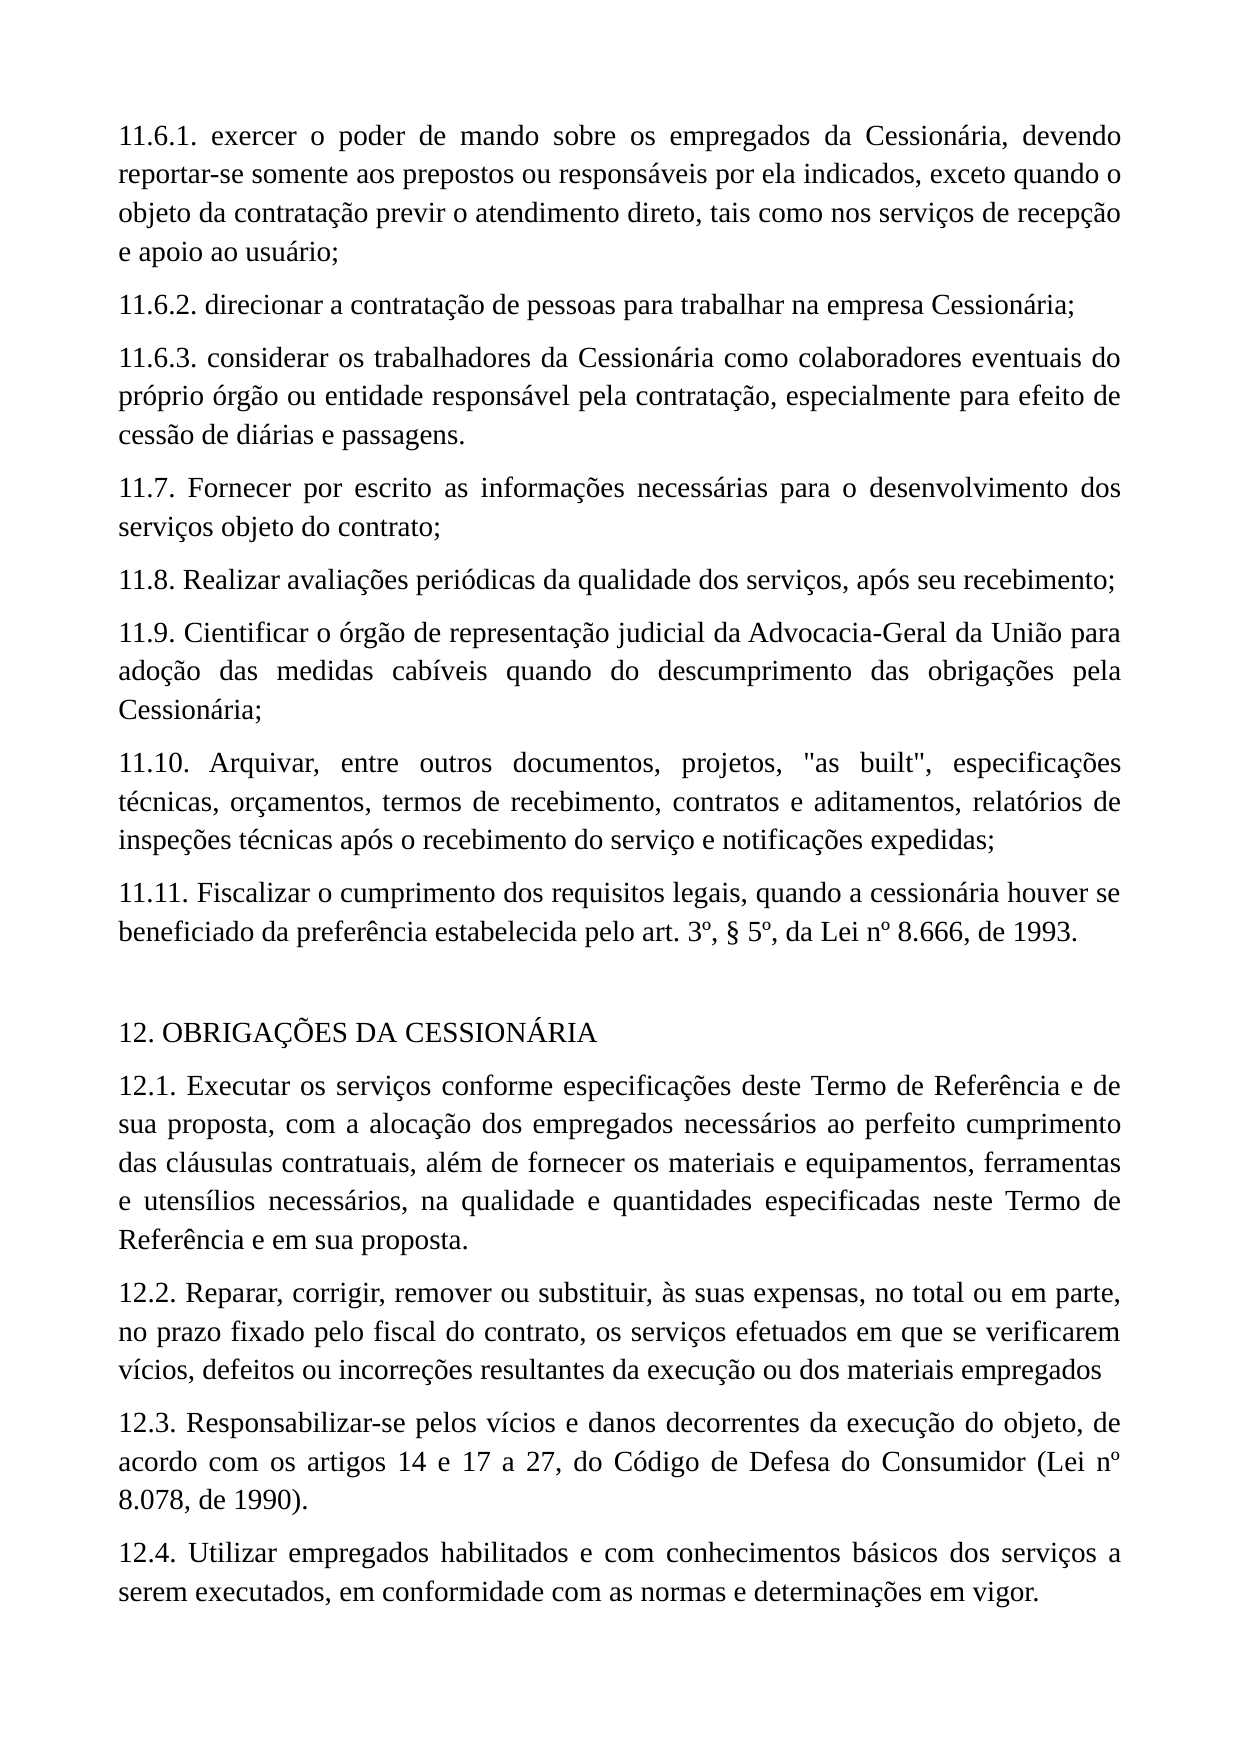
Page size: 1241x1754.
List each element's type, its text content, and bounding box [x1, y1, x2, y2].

text 11.6.2. direcionar a contratação de pessoas para trabalhar na empresa Cessionária; [118, 287, 1122, 320]
text 11.8. Realizar avaliações periódicas da qualidade dos serviços, após seu recebimento; [118, 562, 1122, 595]
text 11.6.1. exercer o poder de mando sobre os empregados da Cessionária, devendo reportar-se somente aos prepostos ou responsáveis por ela indicados, exceto quando o objeto da contratação previr o atendimento direto, tais como nos serviços de recepção e apoio ao usuário; [118, 118, 1122, 267]
text 12.1. Executar os serviços conforme especificações deste Termo de Referência e de sua proposta, com a alocação dos empregados necessários ao perfeito cumprimento das cláusulas contratuais, além de fornecer os materiais e equipamentos, ferramentas e utensílios necessários, na qualidade e quantidades especificadas neste Termo de Referência e em sua proposta. [118, 1068, 1122, 1256]
text 11.9. Cientificar o órgão de representação judicial da Advocacia-Geral da União para adoção das medidas cabíveis quando do descumprimento das obrigações pela Cessionária; [118, 615, 1122, 726]
text 12.2. Reparar, corrigir, remover ou substituir, às suas expensas, no total ou em parte, no prazo fixado pelo fiscal do contrato, os serviços efetuados em que se verificarem vícios, defeitos ou incorreções resultantes da execução ou dos materiais empregados [118, 1275, 1122, 1386]
text 11.6.3. considerar os trabalhadores da Cessionária como colaboradores eventuais do próprio órgão ou entidade responsável pela contratação, especialmente para efeito de cessão de diárias e passagens. [118, 340, 1122, 451]
text 12. OBRIGAÇÕES DA CESSIONÁRIA [118, 1015, 1122, 1048]
text 11.11. Fiscalizar o cumprimento dos requisitos legais, quando a cessionária houver se beneficiado da preferência estabelecida pelo art. 3º, § 5º, da Lei nº 8.666, de 1993. [118, 875, 1122, 947]
text 12.3. Responsabilizar-se pelos vícios e danos decorrentes da execução do objeto, de acordo com os artigos 14 e 17 a 27, do Código de Defesa do Consumidor (Lei nº 8.078, de 1990). [118, 1405, 1122, 1516]
text 12.4. Utilizar empregados habilitados e com conhecimentos básicos dos serviços a serem executados, em conformidade com as normas e determinações em vigor. [118, 1536, 1122, 1608]
text 11.10. Arquivar, entre outros documentos, projetos, "as built", especificações técnicas, orçamentos, termos de recebimento, contratos e aditamentos, relatórios de inspeções técnicas após o recebimento do serviço e notificações expedidas; [118, 745, 1122, 856]
text 11.7. Fornecer por escrito as informações necessárias para o desenvolvimento dos serviços objeto do contrato; [118, 470, 1122, 542]
